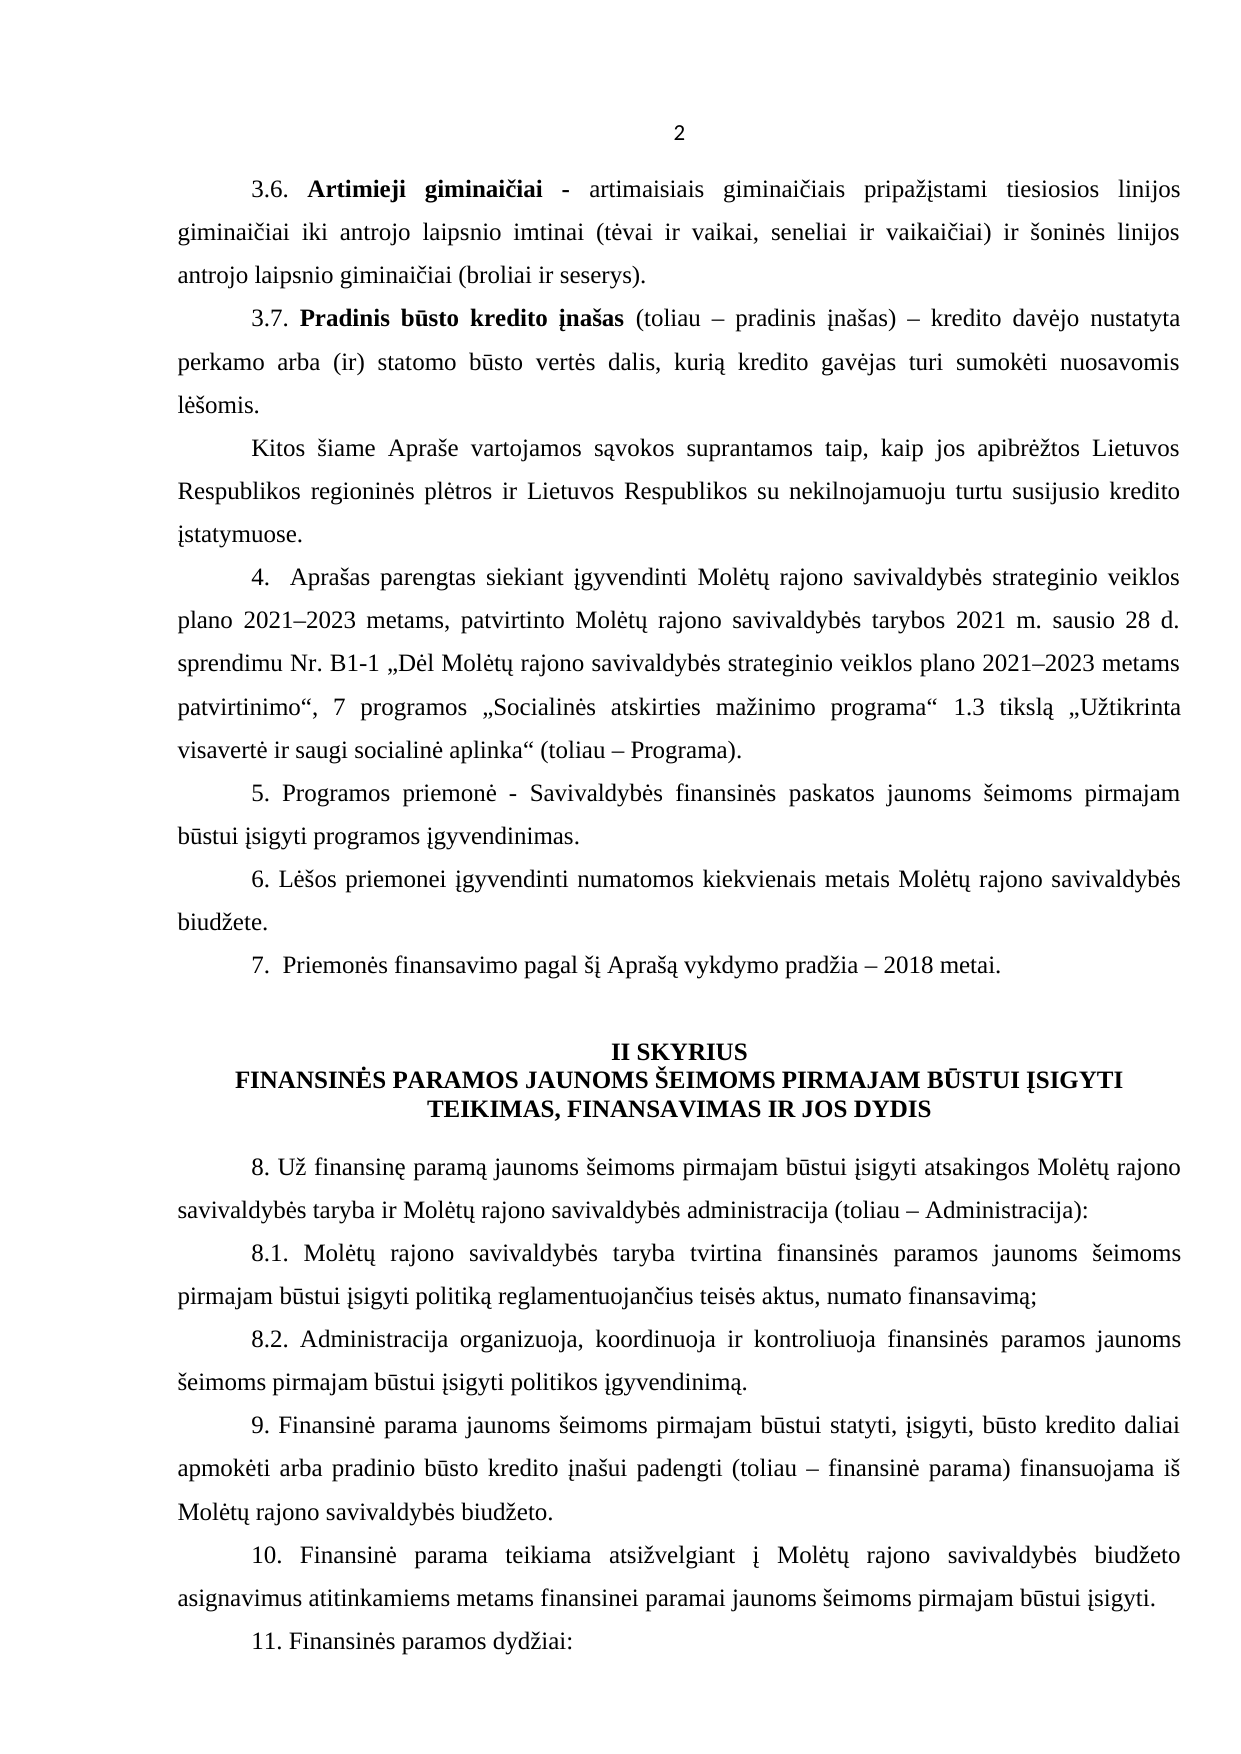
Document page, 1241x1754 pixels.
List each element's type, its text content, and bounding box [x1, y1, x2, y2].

text Kitos šiame Apraše vartojamos sąvokos suprantamos taip, kaip jos apibrėžtos Lietuvos Respublikos regioninės plėtros ir Lietuvos Respublikos su nekilnojamuoju turtu susijusio kredito įstatymuose. [177, 433, 1181, 548]
text 8.2. Administracija organizuoja, koordinuoja ir kontroliuoja finansinės paramos jaunoms šeimoms pirmajam būstui įsigyti politikos įgyvendinimą. [177, 1324, 1181, 1396]
text II SKYRIUS [177, 1037, 1181, 1065]
text 11. Finansinės paramos dydžiai: [177, 1626, 1181, 1655]
text FINANSINĖS PARAMOS JAUNOMS ŠEIMOMS PIRMAJAM BŪSTUI ĮSIGYTI TEIKIMAS, FINANSAVIMAS IR JOS DYDIS [177, 1065, 1181, 1123]
text 6. Lėšos priemonei įgyvendinti numatomos kiekvienais metais Molėtų rajono savivaldybės biudžete. [177, 864, 1181, 936]
text 3.6. Artimieji giminaičiai - artimaisiais giminaičiais pripažįstami tiesiosios linijos giminaičiai iki antrojo laipsnio imtinai (tėvai ir vaikai, seneliai ir vaikaičiai) ir šoninės linijos antrojo laipsnio giminaičiai (broliai ir seserys). [177, 174, 1181, 289]
text 4. Aprašas parengtas siekiant įgyvendinti Molėtų rajono savivaldybės strateginio veiklos plano 2021–2023 metams, patvirtinto Molėtų rajono savivaldybės tarybos 2021 m. sausio 28 d. sprendimu Nr. B1-1 „Dėl Molėtų rajono savivaldybės strateginio veiklos plano 2021–2023 metams patvirtinimo“, 7 programos „Socialinės atskirties mažinimo programa“ 1.3 tikslą „Užtikrinta visavertė ir saugi socialinė aplinka“ (toliau – Programa). [177, 562, 1181, 763]
text 5. Programos priemonė - Savivaldybės finansinės paskatos jaunoms šeimoms pirmajam būstui įsigyti programos įgyvendinimas. [177, 778, 1181, 850]
text 8.1. Molėtų rajono savivaldybės taryba tvirtina finansinės paramos jaunoms šeimoms pirmajam būstui įsigyti politiką reglamentuojančius teisės aktus, numato finansavimą; [177, 1238, 1181, 1310]
text 7. Priemonės finansavimo pagal šį Aprašą vykdymo pradžia – 2018 metai. [177, 950, 1181, 979]
text 8. Už finansinę paramą jaunoms šeimoms pirmajam būstui įsigyti atsakingos Molėtų rajono savivaldybės taryba ir Molėtų rajono savivaldybės administracija (toliau – Administracija): [177, 1152, 1181, 1223]
text 10. Finansinė parama teikiama atsižvelgiant į Molėtų rajono savivaldybės biudžeto asignavimus atitinkamiems metams finansinei paramai jaunoms šeimoms pirmajam būstui įsigyti. [177, 1540, 1181, 1612]
text 3.7. Pradinis būsto kredito įnašas (toliau – pradinis įnašas) – kredito davėjo nustatyta perkamo arba (ir) statomo būsto vertės dalis, kurią kredito gavėjas turi sumokėti nuosavomis lėšomis. [177, 303, 1181, 418]
text 9. Finansinė parama jaunoms šeimoms pirmajam būstui statyti, įsigyti, būsto kredito daliai apmokėti arba pradinio būsto kredito įnašui padengti (toliau – finansinė parama) finansuojama iš Molėtų rajono savivaldybės biudžeto. [177, 1410, 1181, 1525]
